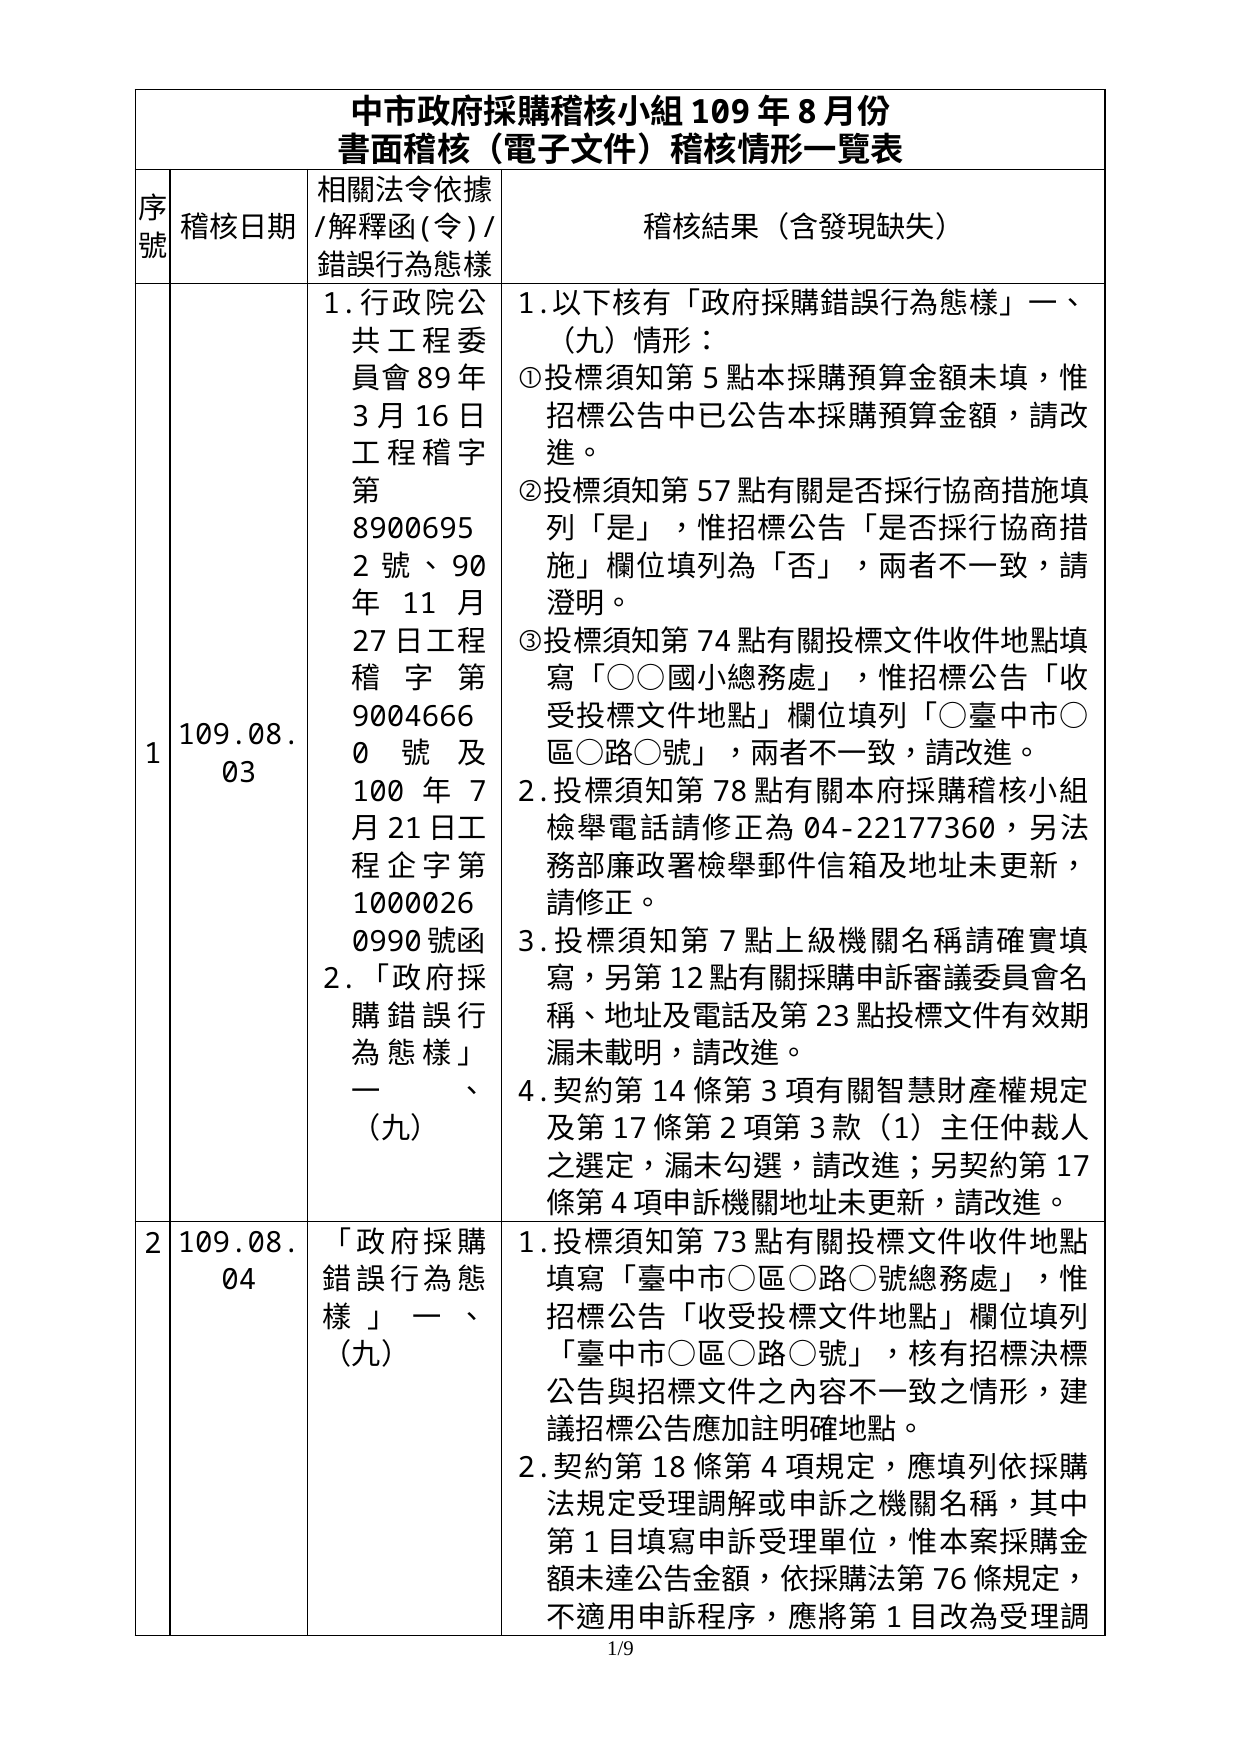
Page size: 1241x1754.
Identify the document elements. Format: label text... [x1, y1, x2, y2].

table_cell 1 [136, 284, 169, 1221]
table_cell 109.08.03 [171, 284, 307, 1221]
table_cell 1.行政院公共工程委員會89年3月16日工程稽字第89006952號、90年11月27日工程稽字第90046660號及100年7月21日工程企字第10000260990號函 2.「政府採購錯誤行為態樣」一、（九） [308, 284, 501, 1221]
table_cell 2 [136, 1222, 169, 1634]
table_cell 1.以下核有「政府採購錯誤行為態樣」一、（九）情形： 投標須知第5點本採購預算金額未填，惟招標公告中已公告本採購預算金額，請改進。 投標須知第57點有關是否採行協商措施填列「是」，惟招標公告「是否採行協商措施」欄位填列為「否」，兩者不一致，請澄明。 投標須知第74點有關投標文件收件地點填寫「○○國小總務處」，惟招標公告「收受投標文件地點」欄位填列「○臺中市○區○路○號」，兩者不一致，請改進。 2.投標須知第78點有關本府採購稽核小組檢舉電話請修正為04-22177360，另法務部廉政署檢舉郵件信箱及地址未更新，請修正。 3.投標須知第7點上級機關名稱請確實填寫，另第12點有關採購申訴審議委員會名稱、地址及電話及第23點投標文件有效期漏未載明，請改進。 4.契約第14條第3項有關智慧財產權規定及第17條第2項第3款（1）主任仲裁人之選定，漏未勾選，請改進；另契約第17條第4項申訴機關地址未更新，請改進。 [502, 284, 1104, 1221]
table_cell 序號 [136, 170, 169, 282]
table_cell 相關法令依據/解釋函(令)/錯誤行為態樣 [308, 170, 501, 282]
table_cell 109.08.04 [171, 1222, 307, 1634]
table_cell 「政府採購錯誤行為態樣」一、（九） [308, 1222, 501, 1634]
table_cell 稽核結果（含發現缺失） [502, 170, 1104, 282]
table_cell 1.投標須知第73點有關投標文件收件地點填寫「臺中市○區○路○號總務處」，惟招標公告「收受投標文件地點」欄位填列「臺中市○區○路○號」，核有招標決標公告與招標文件之內容不一致之情形，建議招標公告應加註明確地點。 2.契約第18條第4項規定，應填列依採購法規定受理調解或申訴之機關名稱，其中第1目填寫申訴受理單位，惟本案採購金額未達公告金額，依採購法第76條規定，不適用申訴程序，應將第1目改為受理調 [502, 1222, 1104, 1634]
table_cell 稽核日期 [171, 170, 307, 282]
table_header 中市政府採購稽核小組109年8月份 書面稽核（電子文件）稽核情形一覽表 [136, 90, 1104, 169]
